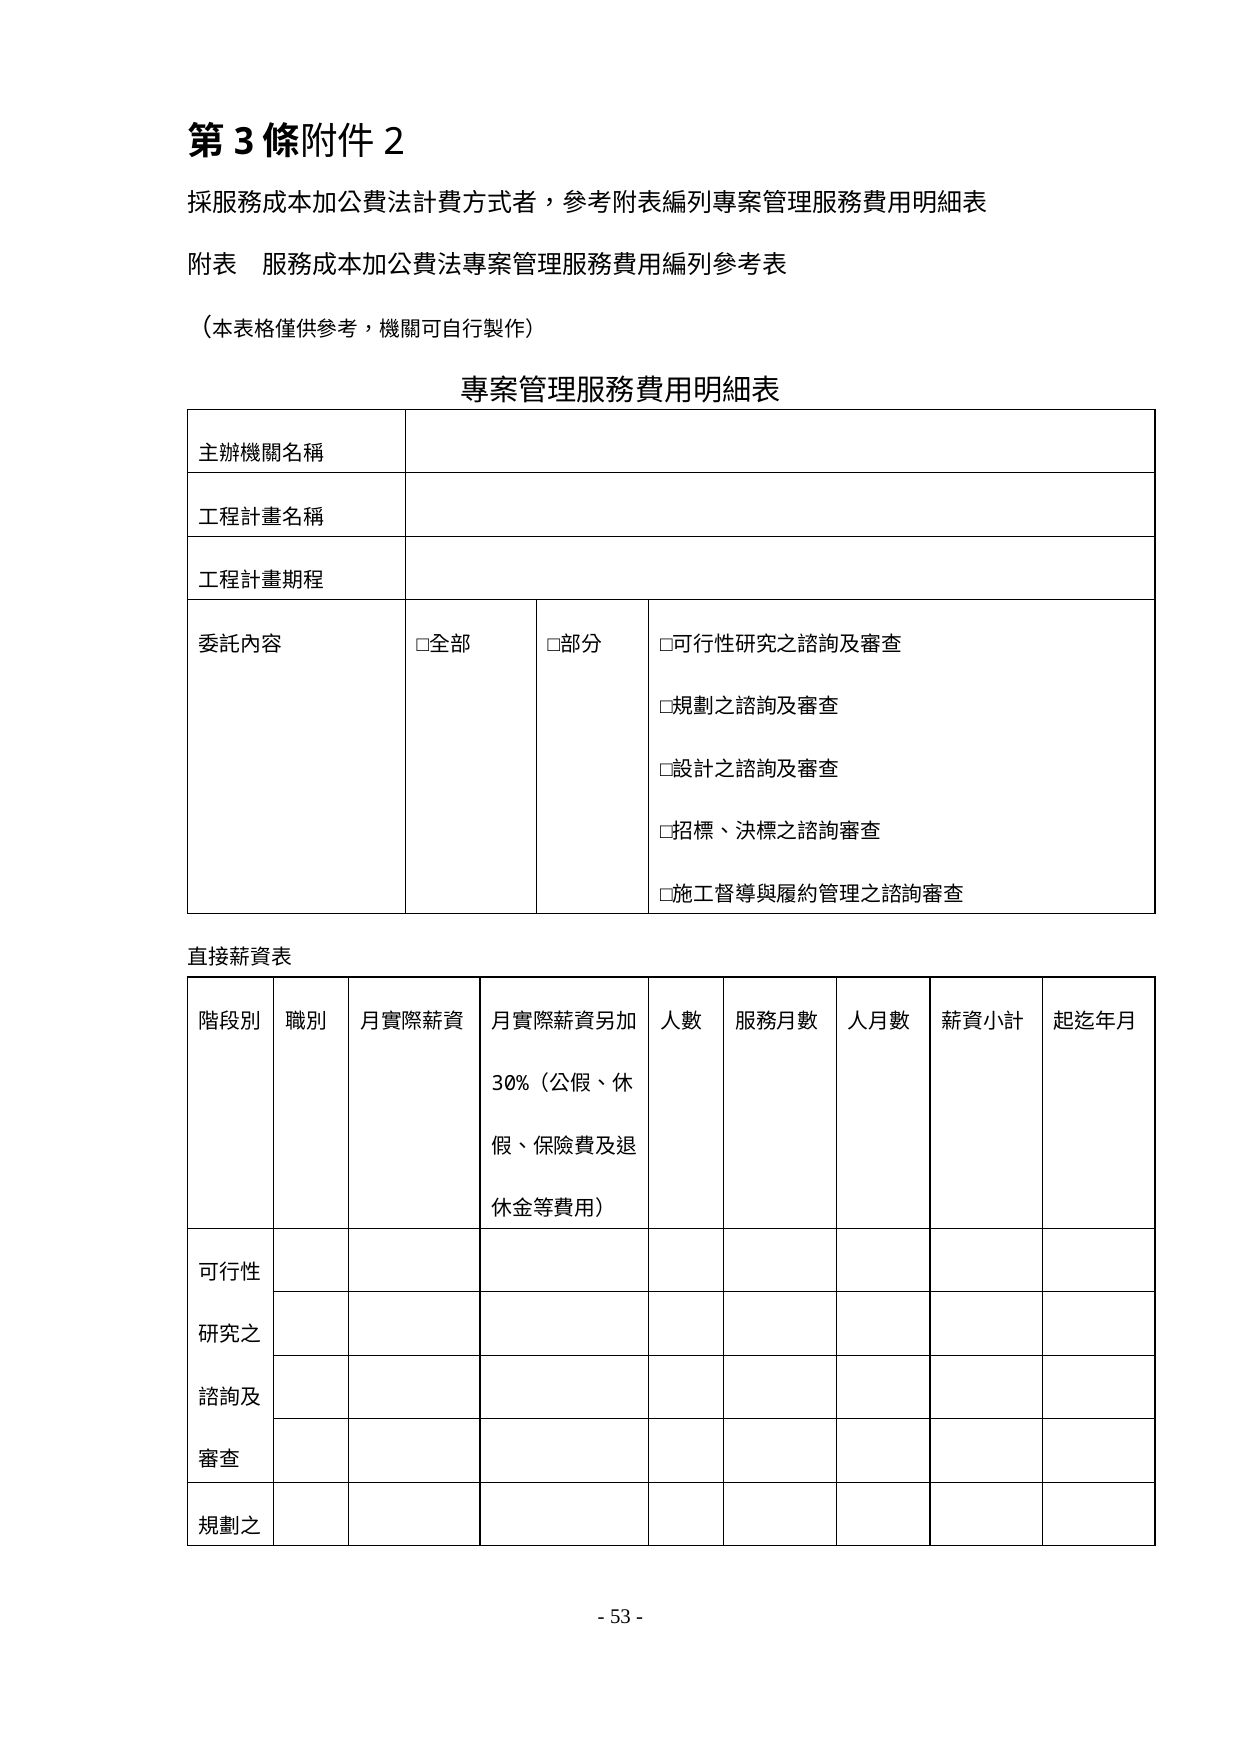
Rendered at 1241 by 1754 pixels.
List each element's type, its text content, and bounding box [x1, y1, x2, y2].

table_cell [649, 1483, 723, 1545]
table_cell [931, 1483, 1042, 1545]
table_cell [931, 1292, 1042, 1354]
table_cell [724, 1292, 836, 1354]
table_header 薪資小計 [931, 978, 1042, 1227]
table_cell [931, 1229, 1042, 1291]
table_header 主辦機關名稱 [188, 410, 405, 472]
text 附表 服務成本加公費法專案管理服務費用編列參考表 [187, 221, 1053, 284]
table_cell [837, 1356, 929, 1418]
table_cell [649, 1229, 723, 1291]
table_cell 工程計畫期程 [188, 537, 405, 599]
table_cell [837, 1229, 929, 1291]
table_cell [1043, 1292, 1154, 1354]
table_header [406, 410, 1154, 472]
table_cell [349, 1356, 479, 1418]
table_cell [837, 1292, 929, 1354]
table_cell [724, 1356, 836, 1418]
table_cell [649, 1292, 723, 1354]
table_cell [349, 1292, 479, 1354]
table_cell [406, 537, 1154, 599]
table_cell [481, 1356, 648, 1418]
table_cell [931, 1356, 1042, 1418]
table_header 人月數 [837, 978, 929, 1227]
table_cell [406, 473, 1154, 536]
table_cell [724, 1229, 836, 1291]
text 採服務成本加公費法計費方式者，參考附表編列專案管理服務費用明細表 [187, 159, 1053, 221]
table_cell [1043, 1419, 1154, 1482]
table_cell [481, 1419, 648, 1482]
table_cell [649, 1419, 723, 1482]
table_header 起迄年月 [1043, 978, 1154, 1227]
table_cell [274, 1419, 348, 1482]
table_cell [349, 1419, 479, 1482]
table_cell [481, 1229, 648, 1291]
text 第3條附件2 [187, 96, 1053, 159]
table_cell [274, 1356, 348, 1418]
table_cell [724, 1419, 836, 1482]
table_cell [274, 1292, 348, 1354]
table_cell [1043, 1356, 1154, 1418]
table_cell □可行性研究之諮詢及審查 □規劃之諮詢及審查 □設計之諮詢及審查 □招標、決標之諮詢審查 □施工督導與履約管理之諮詢審查 [649, 600, 1154, 913]
table_cell 可行性研究之諮詢及審查 [188, 1229, 273, 1482]
table_cell 規劃之 [188, 1483, 273, 1545]
table_header 人數 [649, 978, 723, 1227]
text 專案管理服務費用明細表 [187, 346, 1053, 409]
table_cell [274, 1483, 348, 1545]
table_header 月實際薪資另加30%（公假、休假、保險費及退休金等費用） [481, 978, 648, 1227]
table_cell [1043, 1483, 1154, 1545]
table_cell [649, 1356, 723, 1418]
table_cell [349, 1483, 479, 1545]
table_header 職別 [274, 978, 348, 1227]
text （本表格僅供參考，機關可自行製作） [187, 284, 1053, 346]
table_cell [274, 1229, 348, 1291]
table_cell □全部 [406, 600, 536, 913]
table_cell 委託內容 [188, 600, 405, 913]
table_cell [931, 1419, 1042, 1482]
table_cell [349, 1229, 479, 1291]
table_cell □部分 [537, 600, 648, 913]
table_cell [1043, 1229, 1154, 1291]
table_header 階段別 [188, 978, 273, 1227]
table_cell [724, 1483, 836, 1545]
table_cell 工程計畫名稱 [188, 473, 405, 536]
table_cell [481, 1483, 648, 1545]
table_cell [837, 1483, 929, 1545]
table_header 服務月數 [724, 978, 836, 1227]
table_header 月實際薪資 [349, 978, 479, 1227]
text 直接薪資表 [187, 914, 1053, 976]
table_cell [481, 1292, 648, 1354]
table_cell [837, 1419, 929, 1482]
